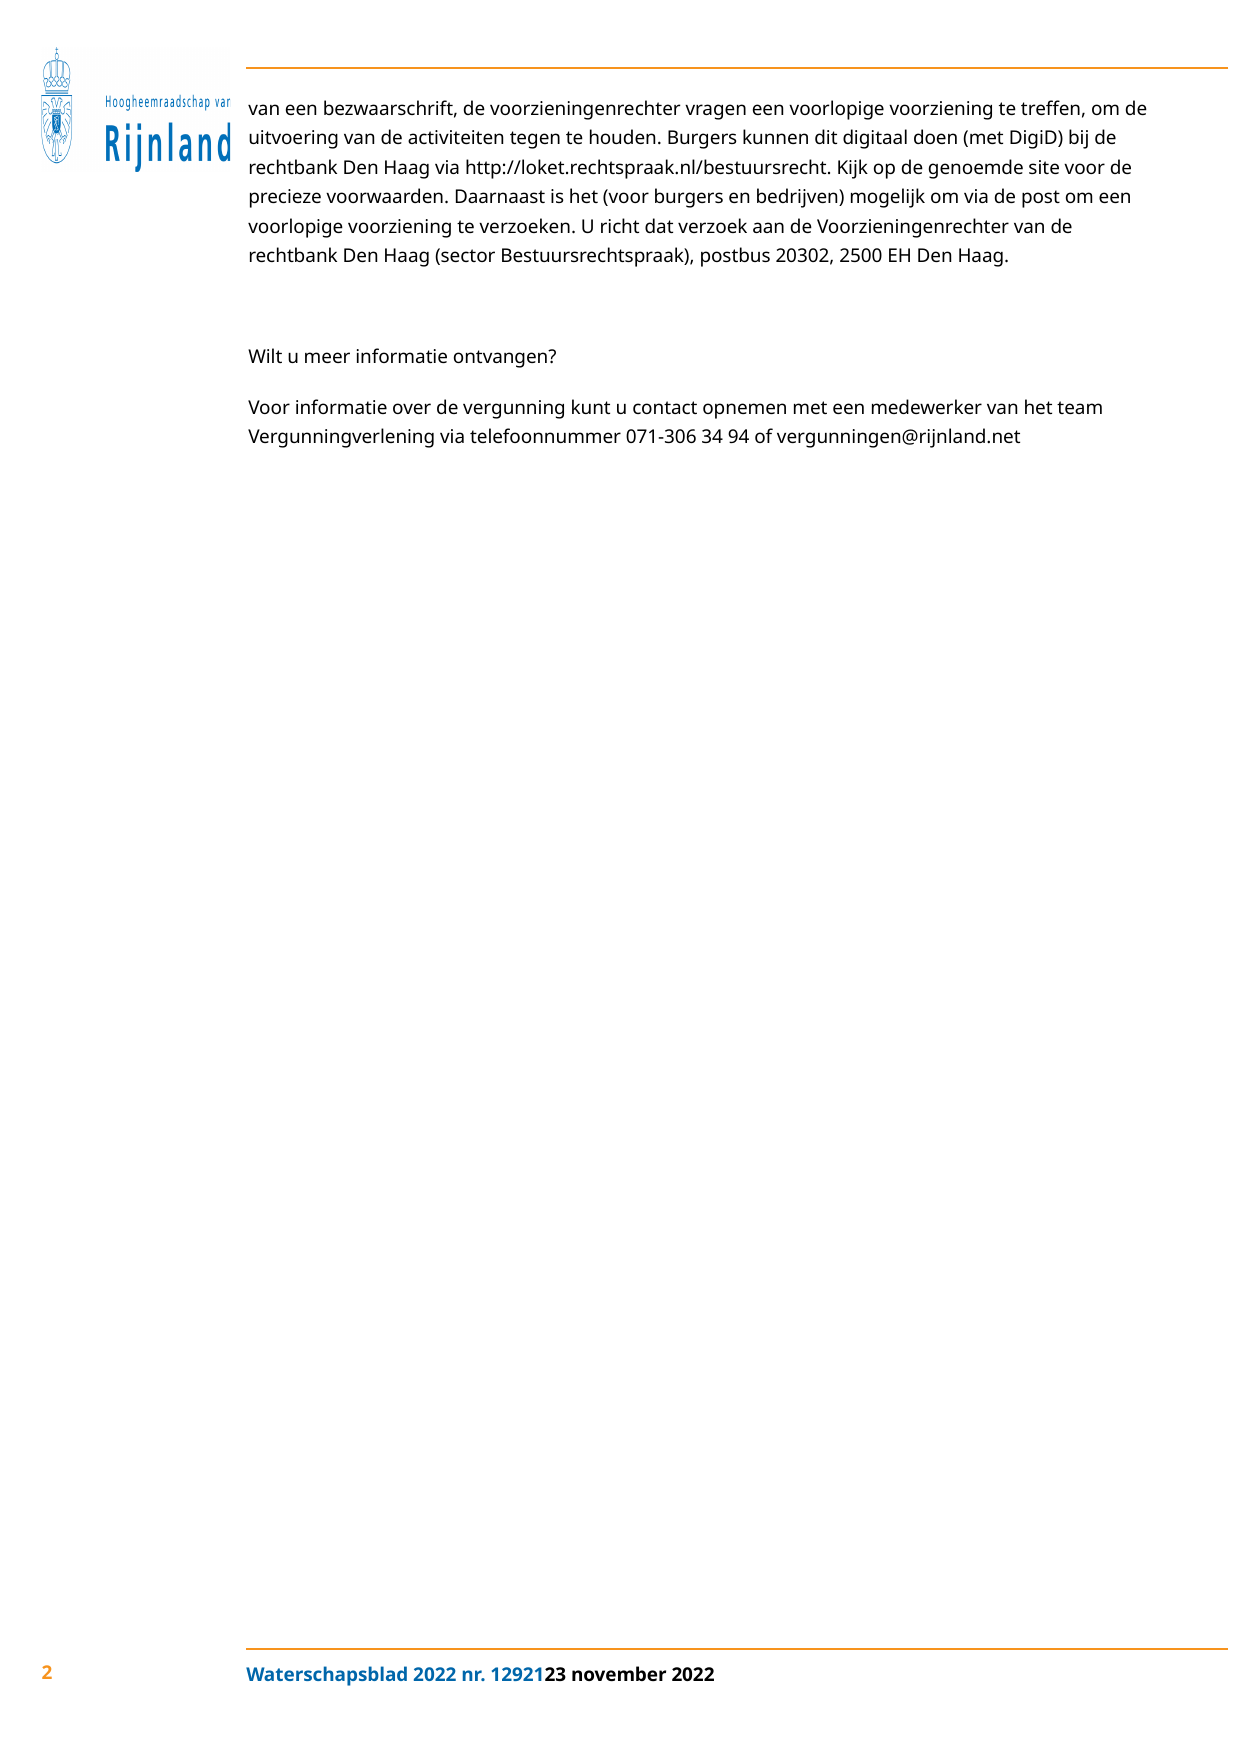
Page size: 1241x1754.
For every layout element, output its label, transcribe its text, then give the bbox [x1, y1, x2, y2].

text van een bezwaarschrift, de voorzieningenrechter vragen een voorlopige voorziening te treffen, om de uitvoering van de activiteiten tegen te houden. Burgers kunnen dit digitaal doen (met DigiD) bij de rechtbank Den Haag via http://loket.rechtspraak.nl/bestuursrecht. Kijk op de genoemde site voor de precieze voorwaarden. Daarnaast is het (voor burgers en bedrijven) mogelijk om via de post om een voorlopige voorziening te verzoeken. U richt dat verzoek aan de Voorzieningenrechter van de rechtbank Den Haag (sector Bestuursrechtspraak), postbus 20302, 2500 EH Den Haag. [248, 95, 1152, 268]
text Voor informatie over de vergunning kunt u contact opnemen met een medewerker van het team Vergunningverlening via telefoonnummer 071-306 34 94 of vergunningen@rijnland.net [248, 394, 1152, 449]
picture [41, 47, 231, 172]
text Wilt u meer informatie ontvangen? [248, 343, 1152, 369]
